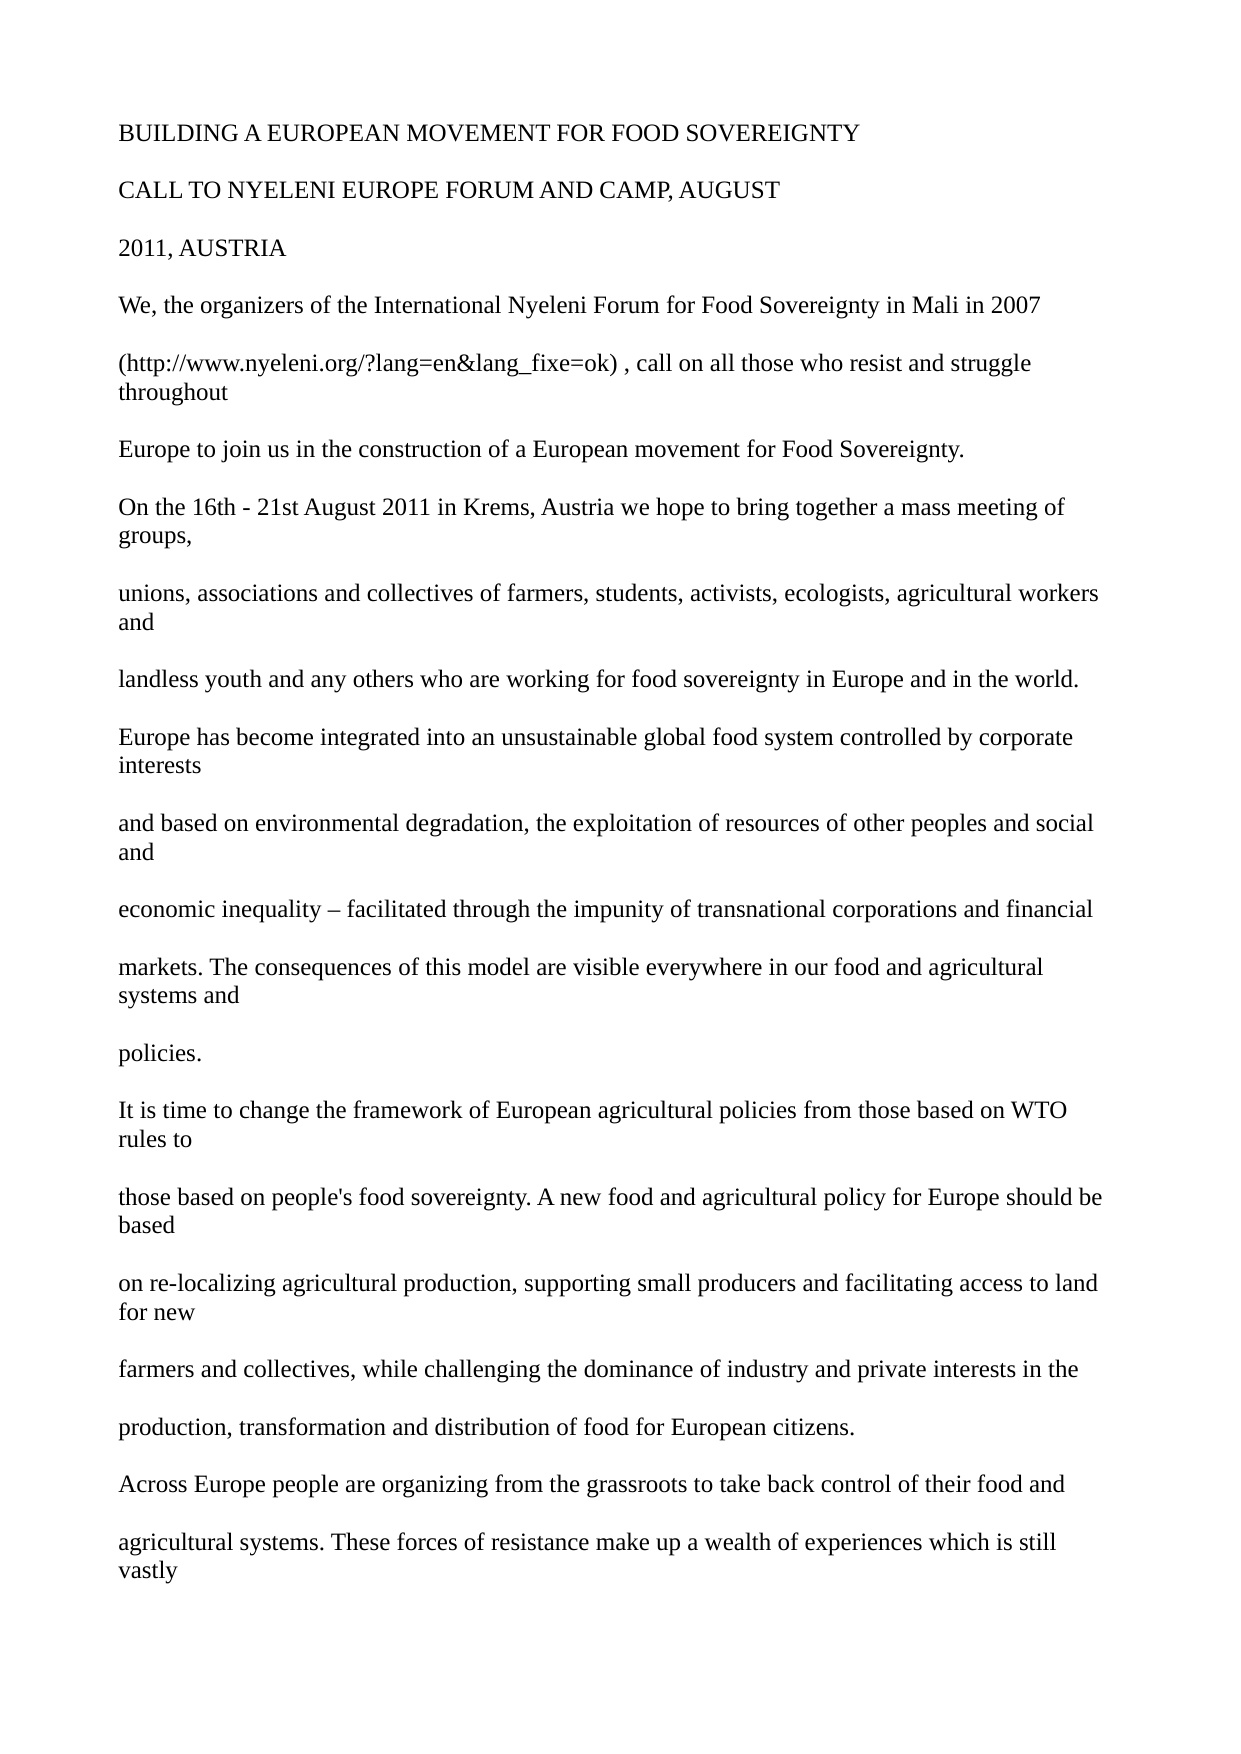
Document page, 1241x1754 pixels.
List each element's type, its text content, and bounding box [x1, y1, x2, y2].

text Europe to join us in the construction of a European movement for Food Sovereignty. [118, 434, 1122, 463]
text BUILDING A EUROPEAN MOVEMENT FOR FOOD SOVEREIGNTY [118, 118, 1122, 147]
text (http://www.nyeleni.org/?lang=en&lang_fixe=ok) , call on all those who resist and struggle throughout [118, 348, 1122, 406]
text on re-localizing agricultural production, supporting small producers and facilitating access to land for new [118, 1268, 1122, 1326]
text farmers and collectives, while challenging the dominance of industry and private interests in the [118, 1354, 1122, 1383]
text and based on environmental degradation, the exploitation of resources of other peoples and social and [118, 808, 1122, 866]
text unions, associations and collectives of farmers, students, activists, ecologists, agricultural workers and [118, 578, 1122, 636]
text It is time to change the framework of European agricultural policies from those based on WTO rules to [118, 1096, 1122, 1153]
text 2011, AUSTRIA [118, 233, 1122, 262]
text those based on people's food sovereignty. A new food and agricultural policy for Europe should be based [118, 1182, 1122, 1239]
text On the 16th - 21st August 2011 in Krems, Austria we hope to bring together a mass meeting of groups, [118, 492, 1122, 549]
text policies. [118, 1038, 1122, 1067]
text production, transformation and distribution of food for European citizens. [118, 1412, 1122, 1441]
text markets. The consequences of this model are visible everywhere in our food and agricultural systems and [118, 952, 1122, 1009]
text Europe has become integrated into an unsustainable global food system controlled by corporate interests [118, 722, 1122, 779]
text agricultural systems. These forces of resistance make up a wealth of experiences which is still vastly [118, 1527, 1122, 1584]
text Across Europe people are organizing from the grassroots to take back control of their food and [118, 1469, 1122, 1498]
text landless youth and any others who are working for food sovereignty in Europe and in the world. [118, 664, 1122, 693]
text We, the organizers of the International Nyeleni Forum for Food Sovereignty in Mali in 2007 [118, 291, 1122, 319]
text economic inequality – facilitated through the impunity of transnational corporations and financial [118, 894, 1122, 923]
text CALL TO NYELENI EUROPE FORUM AND CAMP, AUGUST [118, 176, 1122, 204]
